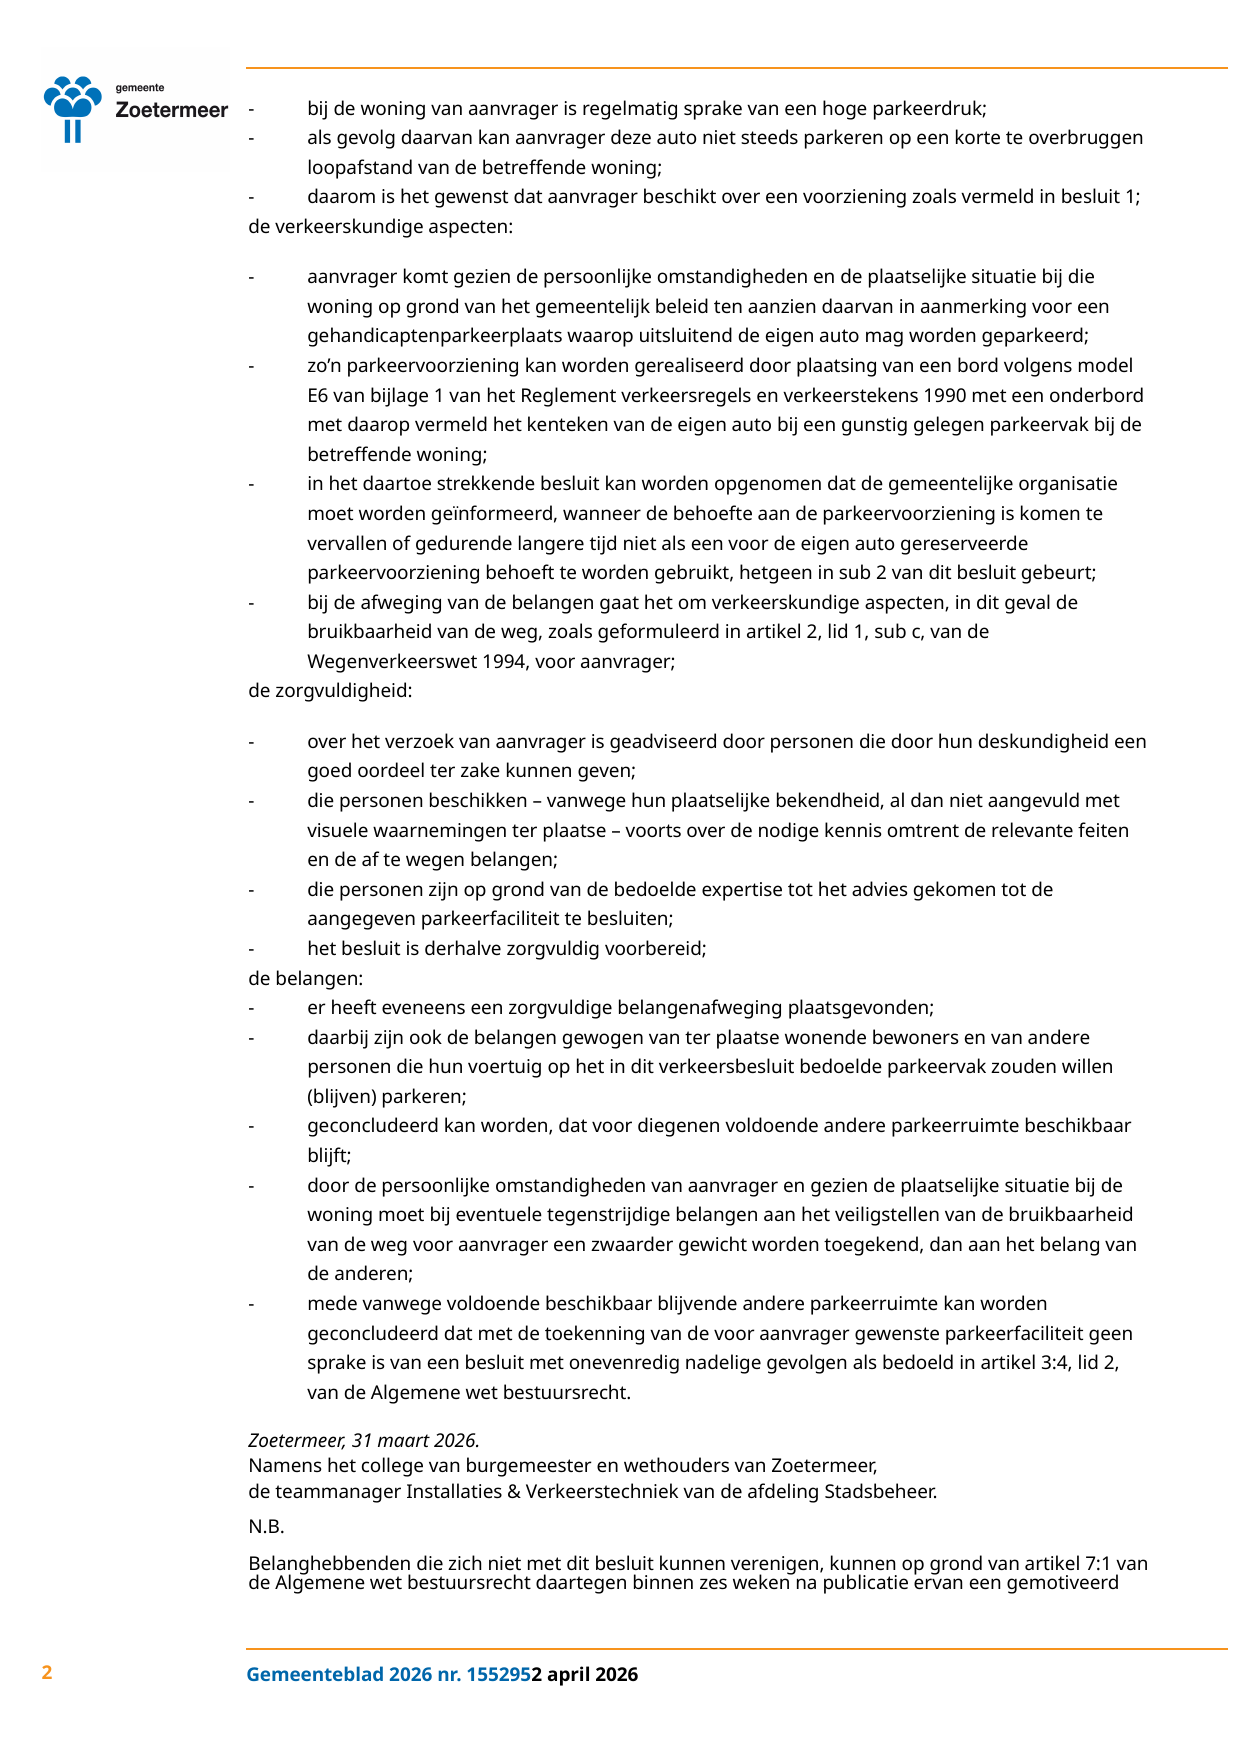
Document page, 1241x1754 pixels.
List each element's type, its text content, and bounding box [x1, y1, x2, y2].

list over het verzoek van aanvrager is geadviseerd door personen die door hun deskundigheid een goed oordeel ter zake kunnen geven; [248, 728, 1152, 783]
list als gevolg daarvan kan aanvrager deze auto niet steeds parkeren op een korte te overbruggen loopafstand van de betreffende woning; [248, 124, 1152, 180]
text Belanghebbenden die zich niet met dit besluit kunnen verenigen, kunnen op grond van artikel 7:1 van de Algemene wet bestuursrecht daartegen binnen zes weken na publicatie ervan een gemotiveerd bezwaar indienen bij het college van burgemeester en wethouders van Zoetermeer (postbus 15, 2700 AA Zoetermeer). Het indienen van een bezwaarschrift schorst de werking van een besluit niet. Hiertoe kan op grond van het bepaalde in artikel 8:81 van de Algemene wet bestuursrecht een verzoek tot het treffen van een voorlopige voorziening worden ingediend bij de voorzieningenrechter van de Rechtbank ’s Gravenhage (sector bestuursrecht, postbus 20302, 2500 EH Den Haag). In dat geval is het wel vereist dat de belanghebbende een bezwaarschrift tegen het betreffende besluit heeft ingediend en dat sprake is van een spoedeisend belang bij het treffen van die voorziening. [248, 1554, 1152, 1593]
list het besluit is derhalve zorgvuldig voorbereid; [248, 935, 1152, 961]
list in het daartoe strekkende besluit kan worden opgenomen dat de gemeentelijke organisatie moet worden geïnformeerd, wanneer de behoefte aan de parkeervoorziening is komen te vervallen of gedurende langere tijd niet als een voor de eigen auto gereserveerde parkeervoorziening behoeft te worden gebruikt, hetgeen in sub 2 van dit besluit gebeurt; [248, 471, 1152, 585]
text N.B. [248, 1518, 1152, 1537]
list mede vanwege voldoende beschikbaar blijvende andere parkeerruimte kan worden geconcludeerd dat met de toekenning van de voor aanvrager gewenste parkeerfaciliteit geen sprake is van een besluit met onevenredig nadelige gevolgen als bedoeld in artikel 3:4, lid 2, van de Algemene wet bestuursrecht. [248, 1290, 1152, 1405]
text de teammanager Installaties & Verkeerstechniek van de afdeling Stadsbeheer. [248, 1478, 1152, 1504]
picture [41, 47, 231, 172]
list bij de woning van aanvrager is regelmatig sprake van een hoge parkeerdruk; [248, 95, 1152, 121]
list er heeft eveneens een zorgvuldige belangenafweging plaatsgevonden; [248, 994, 1152, 1020]
list geconcludeerd kan worden, dat voor diegenen voldoende andere parkeerruimte beschikbaar blijft; [248, 1113, 1152, 1168]
text de zorgvuldigheid: [248, 678, 1152, 703]
list daarom is het gewenst dat aanvrager beschikt over een voorziening zoals vermeld in besluit 1; [248, 183, 1152, 209]
list die personen zijn op grond van de bedoelde expertise tot het advies gekomen tot de aangegeven parkeerfaciliteit te besluiten; [248, 876, 1152, 931]
list door de persoonlijke omstandigheden van aanvrager en gezien de plaatselijke situatie bij de woning moet bij eventuele tegenstrijdige belangen aan het veiligstellen van de bruikbaarheid van de weg voor aanvrager een zwaarder gewicht worden toegekend, dan aan het belang van de anderen; [248, 1172, 1152, 1286]
text de belangen: [248, 965, 1152, 991]
list die personen beschikken – vanwege hun plaatselijke bekendheid, al dan niet aangevuld met visuele waarnemingen ter plaatse – voorts over de nodige kennis omtrent de relevante feiten en de af te wegen belangen; [248, 787, 1152, 872]
list daarbij zijn ook de belangen gewogen van ter plaatse wonende bewoners en van andere personen die hun voertuig op het in dit verkeersbesluit bedoelde parkeervak zouden willen (blijven) parkeren; [248, 1024, 1152, 1109]
list bij de afweging van de belangen gaat het om verkeerskundige aspecten, in dit geval de bruikbaarheid van de weg, zoals geformuleerd in artikel 2, lid 1, sub c, van de Wegenverkeerswet 1994, voor aanvrager; [248, 589, 1152, 674]
list zo’n parkeervoorziening kan worden gerealiseerd door plaatsing van een bord volgens model E6 van bijlage 1 van het Reglement verkeersregels en verkeerstekens 1990 met een onderbord met daarop vermeld het kenteken van de eigen auto bij een gunstig gelegen parkeervak bij de betreffende woning; [248, 352, 1152, 467]
text Namens het college van burgemeester en wethouders van Zoetermeer, [248, 1452, 1152, 1478]
list aanvrager komt gezien de persoonlijke omstandigheden en de plaatselijke situatie bij die woning op grond van het gemeentelijk beleid ten aanzien daarvan in aanmerking voor een gehandicaptenparkeerplaats waarop uitsluitend de eigen auto mag worden geparkeerd; [248, 263, 1152, 348]
text Zoetermeer, 31 maart 2026. [248, 1427, 1152, 1452]
text de verkeerskundige aspecten: [248, 213, 1152, 239]
